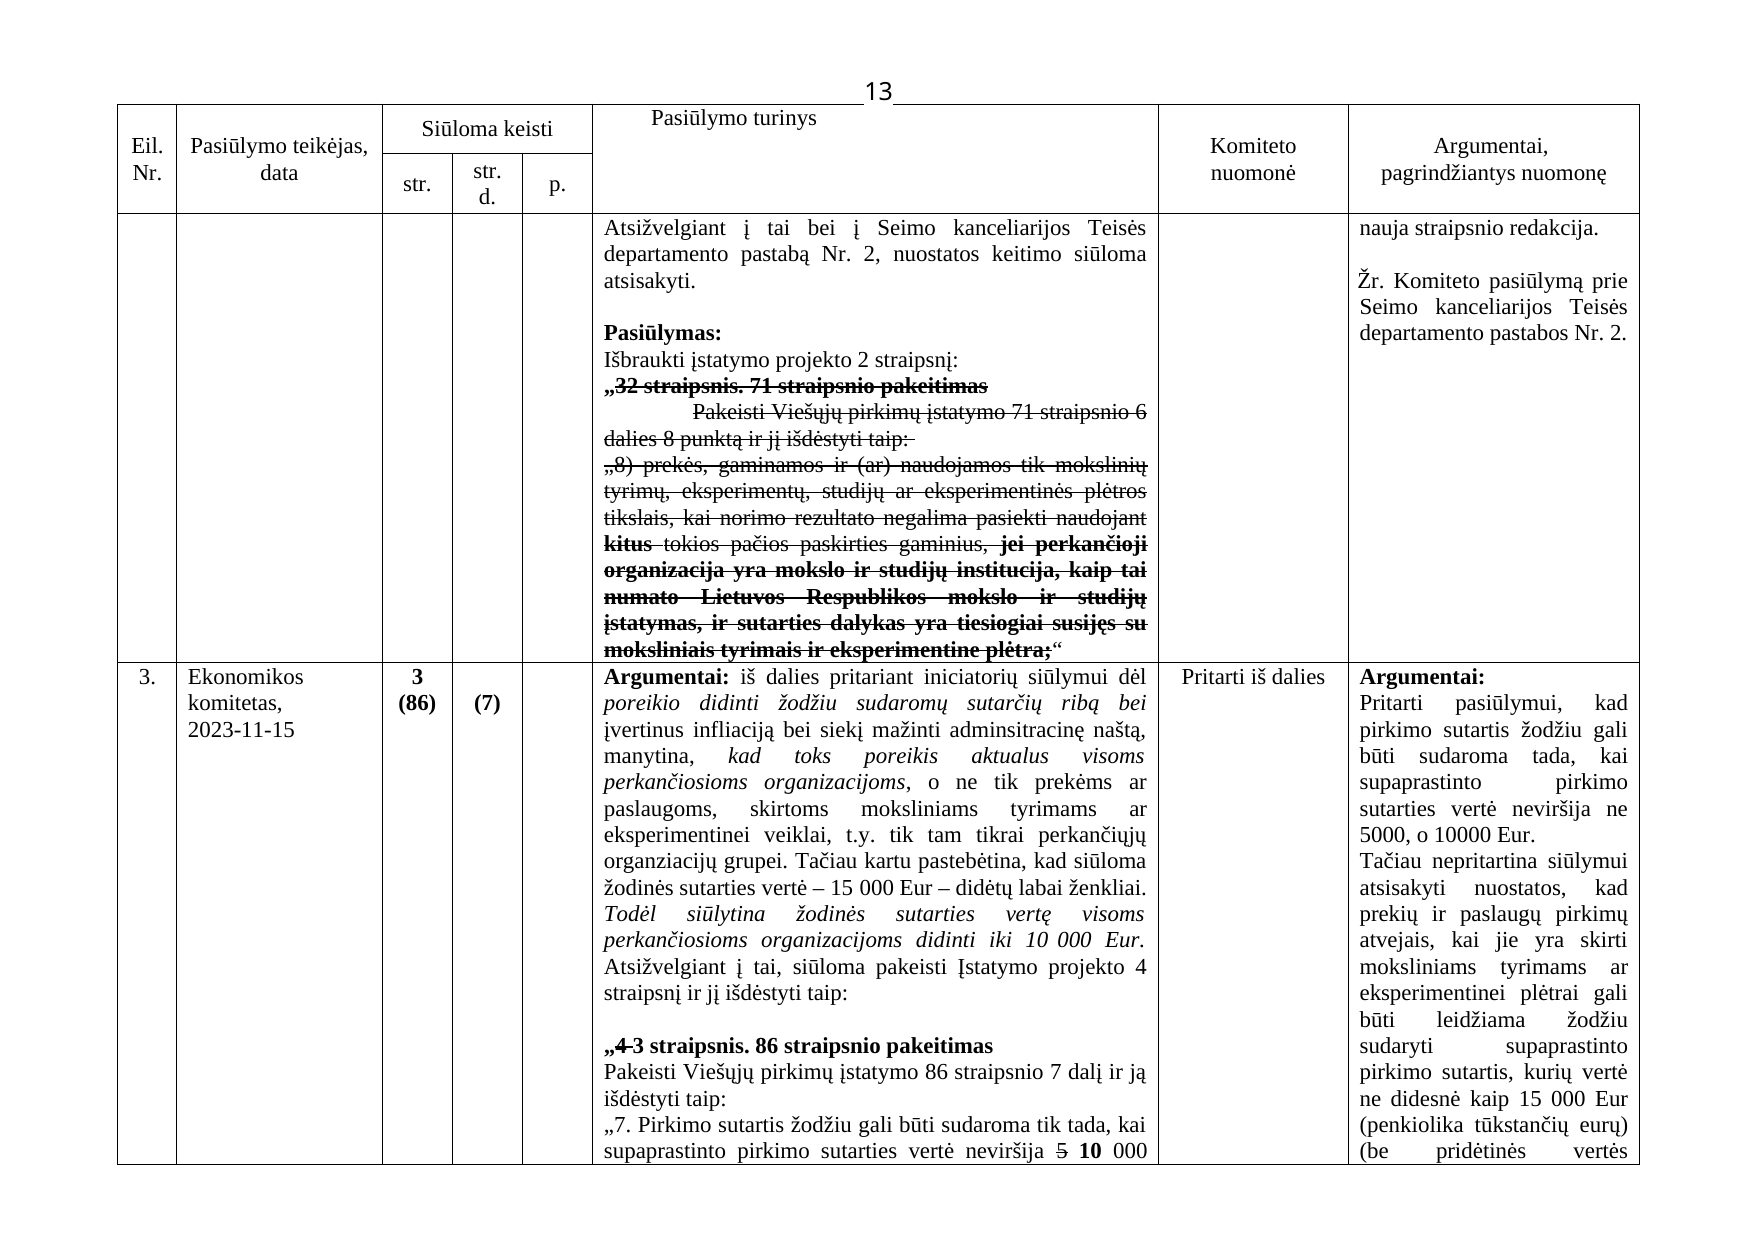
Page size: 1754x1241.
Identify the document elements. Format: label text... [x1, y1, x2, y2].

table_cell [523, 663, 592, 1164]
table_cell str. d. [453, 154, 522, 213]
table_header Siūloma keisti [383, 105, 592, 153]
table_cell str. [383, 154, 452, 213]
table_cell [523, 214, 592, 662]
table_cell Argumentai: iš dalies pritariant iniciatorių siūlymui dėl poreikio didinti žodžiu sudaromų sutarčių ribą bei įvertinus infliaciją bei siekį mažinti adminsitracinę naštą, manytina, kad toks poreikis aktualus visoms perkančiosioms organizacijoms, o ne tik prekėms ar paslaugoms, skirtoms moksliniams tyrimams ar eksperimentinei veiklai, t.y. tik tam tikrai perkančiųjų organziacijų grupei. Tačiau kartu pastebėtina, kad siūloma žodinės sutarties vertė – 15 000 Eur – didėtų labai ženkliai. Todėl siūlytina žodinės sutarties vertę visoms perkančiosioms organizacijoms didinti iki 10 000 Eur. Atsižvelgiant į tai, siūloma pakeisti Įstatymo projekto 4 straipsnį ir jį išdėstyti taip: „4 3 straipsnis. 86 straipsnio pakeitimas Pakeisti Viešųjų pirkimų įstatymo 86 straipsnio 7 dalį ir ją išdėstyti taip: „7. Pirkimo sutartis žodžiu gali būti sudaroma tik tada, kai supaprastinto pirkimo sutarties vertė neviršija 5 10 000 [593, 663, 1158, 1164]
table_cell [1159, 214, 1348, 662]
table_cell Atsižvelgiant į tai bei į Seimo kanceliarijos Teisės departamento pastabą Nr. 2, nuostatos keitimo siūloma atsisakyti. Pasiūlymas: Išbraukti įstatymo projekto 2 straipsnį: „32 straipsnis. 71 straipsnio pakeitimas Pakeisti Viešųjų pirkimų įstatymo 71 straipsnio 6 dalies 8 punktą ir jį išdėstyti taip: „8) prekės, gaminamos ir (ar) naudojamos tik mokslinių tyrimų, eksperimentų, studijų ar eksperimentinės plėtros tikslais, kai norimo rezultato negalima pasiekti naudojant kitus tokios pačios paskirties gaminius, jei perkančioji organizacija yra mokslo ir studijų institucija, kaip tai numato Lietuvos Respublikos mokslo ir studijų įstatymas, ir sutarties dalykas yra tiesiogiai susijęs su moksliniais tyrimais ir eksperimentine plėtra;“ [593, 214, 1158, 662]
table_header Pasiūlymo turinys [593, 105, 1158, 213]
table_cell [453, 214, 522, 662]
table_cell (7) [453, 663, 522, 1164]
table_cell 3. [118, 663, 176, 1164]
table_cell 3 (86) [383, 663, 452, 1164]
table_header Eil. Nr. [118, 105, 176, 213]
table_cell Argumentai: Pritarti pasiūlymui, kad pirkimo sutartis žodžiu gali būti sudaroma tada, kai supaprastinto pirkimo sutarties vertė neviršija ne 5000, o 10000 Eur. Tačiau nepritartina siūlymui atsisakyti nuostatos, kad prekių ir paslaugų pirkimų atvejais, kai jie yra skirti moksliniams tyrimams ar eksperimentinei plėtrai gali būti leidžiama žodžiu sudaryti supaprastinto pirkimo sutartis, kurių vertė ne didesnė kaip 15 000 Eur (penkiolika tūkstančių eurų) (be pridėtinės vertės [1349, 663, 1639, 1164]
table_header Pasiūlymo teikėjas, data [177, 105, 382, 213]
table_header Komiteto nuomonė [1159, 105, 1348, 213]
table_cell [383, 214, 452, 662]
table_header Argumentai, pagrindžiantys nuomonę [1349, 105, 1639, 213]
table_cell nauja straipsnio redakcija. Žr. Komiteto pasiūlymą prie Seimo kanceliarijos Teisės departamento pastabos Nr. 2. [1349, 214, 1639, 662]
table_cell [118, 214, 176, 662]
table_cell Ekonomikos komitetas, 2023-11-15 [177, 663, 382, 1164]
table_cell p. [523, 154, 592, 213]
table_cell [177, 214, 382, 662]
table_cell Pritarti iš dalies [1159, 663, 1348, 1164]
